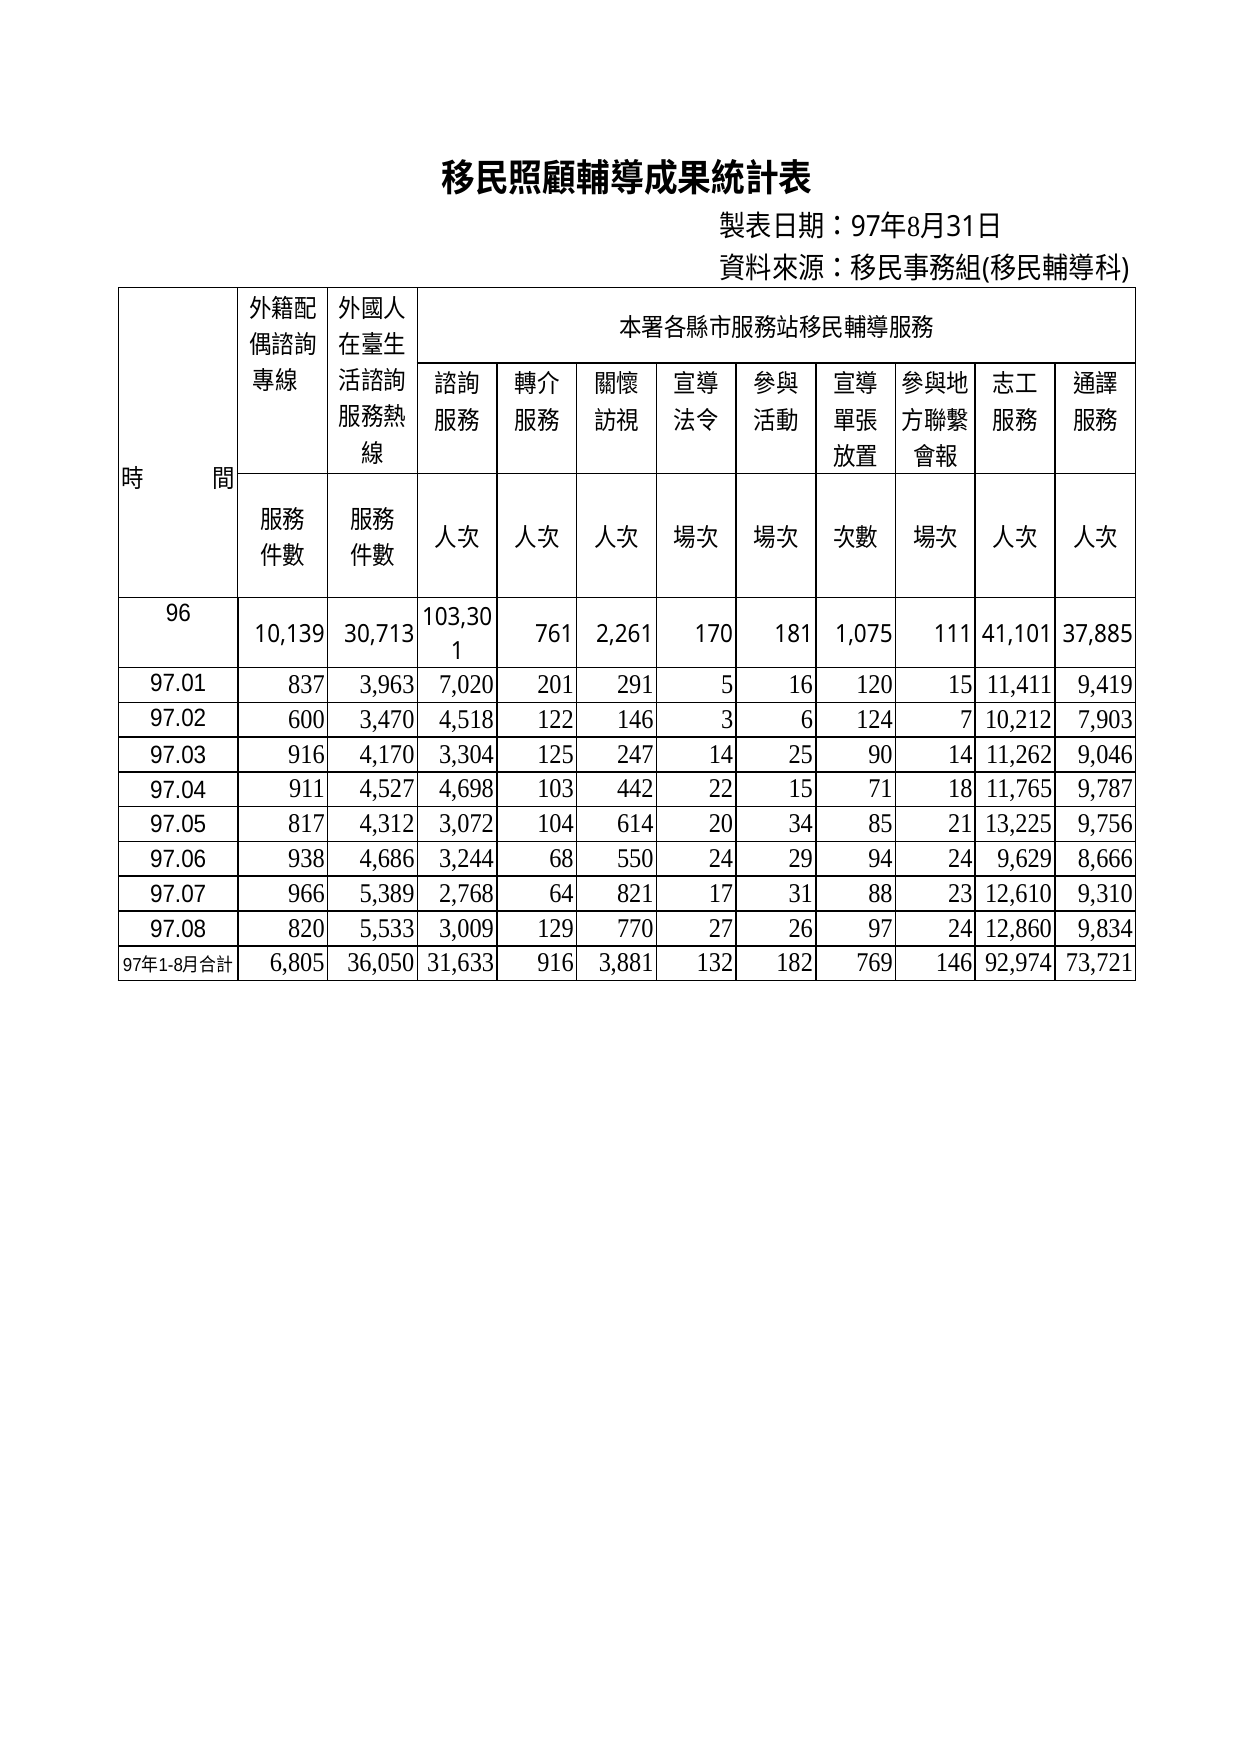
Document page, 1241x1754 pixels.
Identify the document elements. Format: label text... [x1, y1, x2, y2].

table_cell 13,225 [976, 807, 1054, 841]
table_cell 911 [239, 773, 327, 806]
table_cell 769 [817, 947, 895, 980]
table_cell 9,834 [1056, 912, 1135, 945]
table_cell 3,009 [418, 912, 496, 945]
table_cell 817 [239, 807, 327, 841]
table_cell 次數 [817, 474, 895, 597]
table_cell 人次 [418, 474, 496, 597]
table_cell 97.03 [119, 738, 237, 771]
table_cell 服務 件數 [328, 474, 417, 597]
table_cell 18 [896, 773, 974, 806]
table_cell 3,244 [418, 842, 496, 875]
table_cell 1,075 [817, 598, 895, 667]
table_cell 外籍配偶諮詢 專線 [238, 288, 327, 473]
table_cell 132 [657, 947, 735, 980]
table_cell 97.08 [119, 912, 237, 945]
table_cell 837 [239, 668, 327, 701]
table_cell 4,518 [418, 703, 496, 736]
table_header 移民照顧輔導成果統計表 [118, 148, 1136, 202]
table_cell 17 [657, 877, 735, 910]
table_cell 201 [498, 668, 576, 701]
table_cell 場次 [657, 474, 735, 597]
table_cell 6 [737, 703, 815, 736]
table_cell 97.04 [119, 773, 237, 806]
table_cell 11,262 [976, 738, 1054, 771]
table_cell 103,301 [418, 598, 496, 667]
table_cell 73,721 [1056, 947, 1135, 980]
table_cell 23 [896, 877, 974, 910]
table_cell 442 [577, 773, 656, 806]
table_cell 129 [498, 912, 576, 945]
table_cell 97.05 [119, 807, 237, 841]
table_cell 41,101 [976, 598, 1054, 667]
table_cell 9,756 [1056, 807, 1135, 841]
table_cell 轉介 服務 [498, 364, 576, 473]
table_cell 通譯 服務 [1056, 364, 1135, 473]
table_cell 15 [737, 773, 815, 806]
table_cell 88 [817, 877, 895, 910]
table_cell 9,419 [1056, 668, 1135, 701]
table_cell 11,411 [976, 668, 1054, 701]
table_cell 人次 [976, 474, 1054, 597]
table_cell 37,885 [1056, 598, 1135, 667]
table_cell 104 [498, 807, 576, 841]
table_cell 97.01 [119, 668, 237, 701]
table_cell 125 [498, 738, 576, 771]
table_cell 時間 [119, 288, 237, 597]
table_cell 291 [577, 668, 656, 701]
table_cell 36,050 [328, 947, 417, 980]
table_cell 938 [239, 842, 327, 875]
table_cell 27 [657, 912, 735, 945]
table_cell 4,170 [328, 738, 417, 771]
table_cell 124 [817, 703, 895, 736]
table_cell 182 [737, 947, 815, 980]
table_cell 10,212 [976, 703, 1054, 736]
table_cell 111 [896, 598, 974, 667]
table_cell 參與 活動 [737, 364, 815, 473]
table_cell 614 [577, 807, 656, 841]
table_cell 12,610 [976, 877, 1054, 910]
table_cell 820 [239, 912, 327, 945]
table_cell 821 [577, 877, 656, 910]
table_cell 146 [896, 947, 974, 980]
table_cell 122 [498, 703, 576, 736]
table_cell 9,787 [1056, 773, 1135, 806]
table_cell 諮詢 服務 [418, 364, 496, 473]
table_cell 16 [737, 668, 815, 701]
table_cell 770 [577, 912, 656, 945]
table_cell 人次 [1056, 474, 1135, 597]
table_cell 製表日期：97年8月31日 資料來源：移民事務組(移民輔導科) [716, 202, 1136, 287]
table_cell 3,304 [418, 738, 496, 771]
table_cell 人次 [498, 474, 576, 597]
table_cell 25 [737, 738, 815, 771]
table_cell 外國人在臺生活諮詢服務熱線 [328, 288, 417, 473]
table_cell 170 [657, 598, 735, 667]
table_cell 2,768 [418, 877, 496, 910]
table_cell 30,713 [328, 598, 417, 667]
table_cell 761 [498, 598, 576, 667]
table_cell 關懷 訪視 [577, 364, 656, 473]
table_cell 92,974 [976, 947, 1054, 980]
table_cell 5 [657, 668, 735, 701]
table_cell 103 [498, 773, 576, 806]
table_cell [118, 202, 716, 287]
table_cell 服務 件數 [238, 474, 327, 597]
table_cell 31 [737, 877, 815, 910]
table_cell 247 [577, 738, 656, 771]
table_cell 11,765 [976, 773, 1054, 806]
table_cell 64 [498, 877, 576, 910]
table_cell 3,072 [418, 807, 496, 841]
table_cell 5,533 [328, 912, 417, 945]
table_cell 5,389 [328, 877, 417, 910]
table_cell 97 [817, 912, 895, 945]
table_cell 2,261 [577, 598, 656, 667]
table_cell 68 [498, 842, 576, 875]
table_cell 6,805 [239, 947, 327, 980]
table_cell 9,629 [976, 842, 1054, 875]
table_cell 宣導 法令 [657, 364, 735, 473]
table_cell 90 [817, 738, 895, 771]
table_cell 97.07 [119, 877, 237, 910]
table_cell 宣導 單張 放置 [817, 364, 895, 473]
table_cell 29 [737, 842, 815, 875]
table_cell 9,046 [1056, 738, 1135, 771]
table_cell 600 [239, 703, 327, 736]
table_cell 71 [817, 773, 895, 806]
table_cell 14 [657, 738, 735, 771]
table_cell 26 [737, 912, 815, 945]
table_cell 97年1-8月合計 [119, 947, 237, 980]
table_cell 966 [239, 877, 327, 910]
table_cell 12,860 [976, 912, 1054, 945]
table_cell 7 [896, 703, 974, 736]
table_cell 24 [896, 842, 974, 875]
table_cell 14 [896, 738, 974, 771]
table_cell 場次 [896, 474, 974, 597]
table_cell 15 [896, 668, 974, 701]
table_cell 4,527 [328, 773, 417, 806]
table_cell 916 [498, 947, 576, 980]
table_cell 3,881 [577, 947, 656, 980]
table_cell 916 [239, 738, 327, 771]
table_cell 24 [896, 912, 974, 945]
table_cell 20 [657, 807, 735, 841]
table_cell 7,903 [1056, 703, 1135, 736]
table_cell 85 [817, 807, 895, 841]
table_cell 8,666 [1056, 842, 1135, 875]
table_cell 場次 [737, 474, 815, 597]
table_cell 24 [657, 842, 735, 875]
table_cell 4,686 [328, 842, 417, 875]
table_cell 4,312 [328, 807, 417, 841]
table_cell 9,310 [1056, 877, 1135, 910]
table_cell 97.06 [119, 842, 237, 875]
table_cell 120 [817, 668, 895, 701]
table_cell 參與地方聯繫會報 [896, 364, 974, 473]
table_cell 550 [577, 842, 656, 875]
table_cell 21 [896, 807, 974, 841]
table_cell 3 [657, 703, 735, 736]
table_cell 146 [577, 703, 656, 736]
table_cell 4,698 [418, 773, 496, 806]
table_cell 97.02 [119, 703, 237, 736]
table_cell 181 [737, 598, 815, 667]
table_cell 3,470 [328, 703, 417, 736]
table_cell 人次 [577, 474, 656, 597]
table_cell 22 [657, 773, 735, 806]
table_cell 31,633 [418, 947, 496, 980]
table_cell 3,963 [328, 668, 417, 701]
table_cell 34 [737, 807, 815, 841]
table_cell 10,139 [239, 598, 327, 667]
table_cell 志工 服務 [976, 364, 1054, 473]
table_cell 本署各縣市服務站移民輔導服務 [418, 288, 1135, 362]
table_cell 7,020 [418, 668, 496, 701]
table_cell 96 [119, 598, 237, 667]
table_cell 94 [817, 842, 895, 875]
